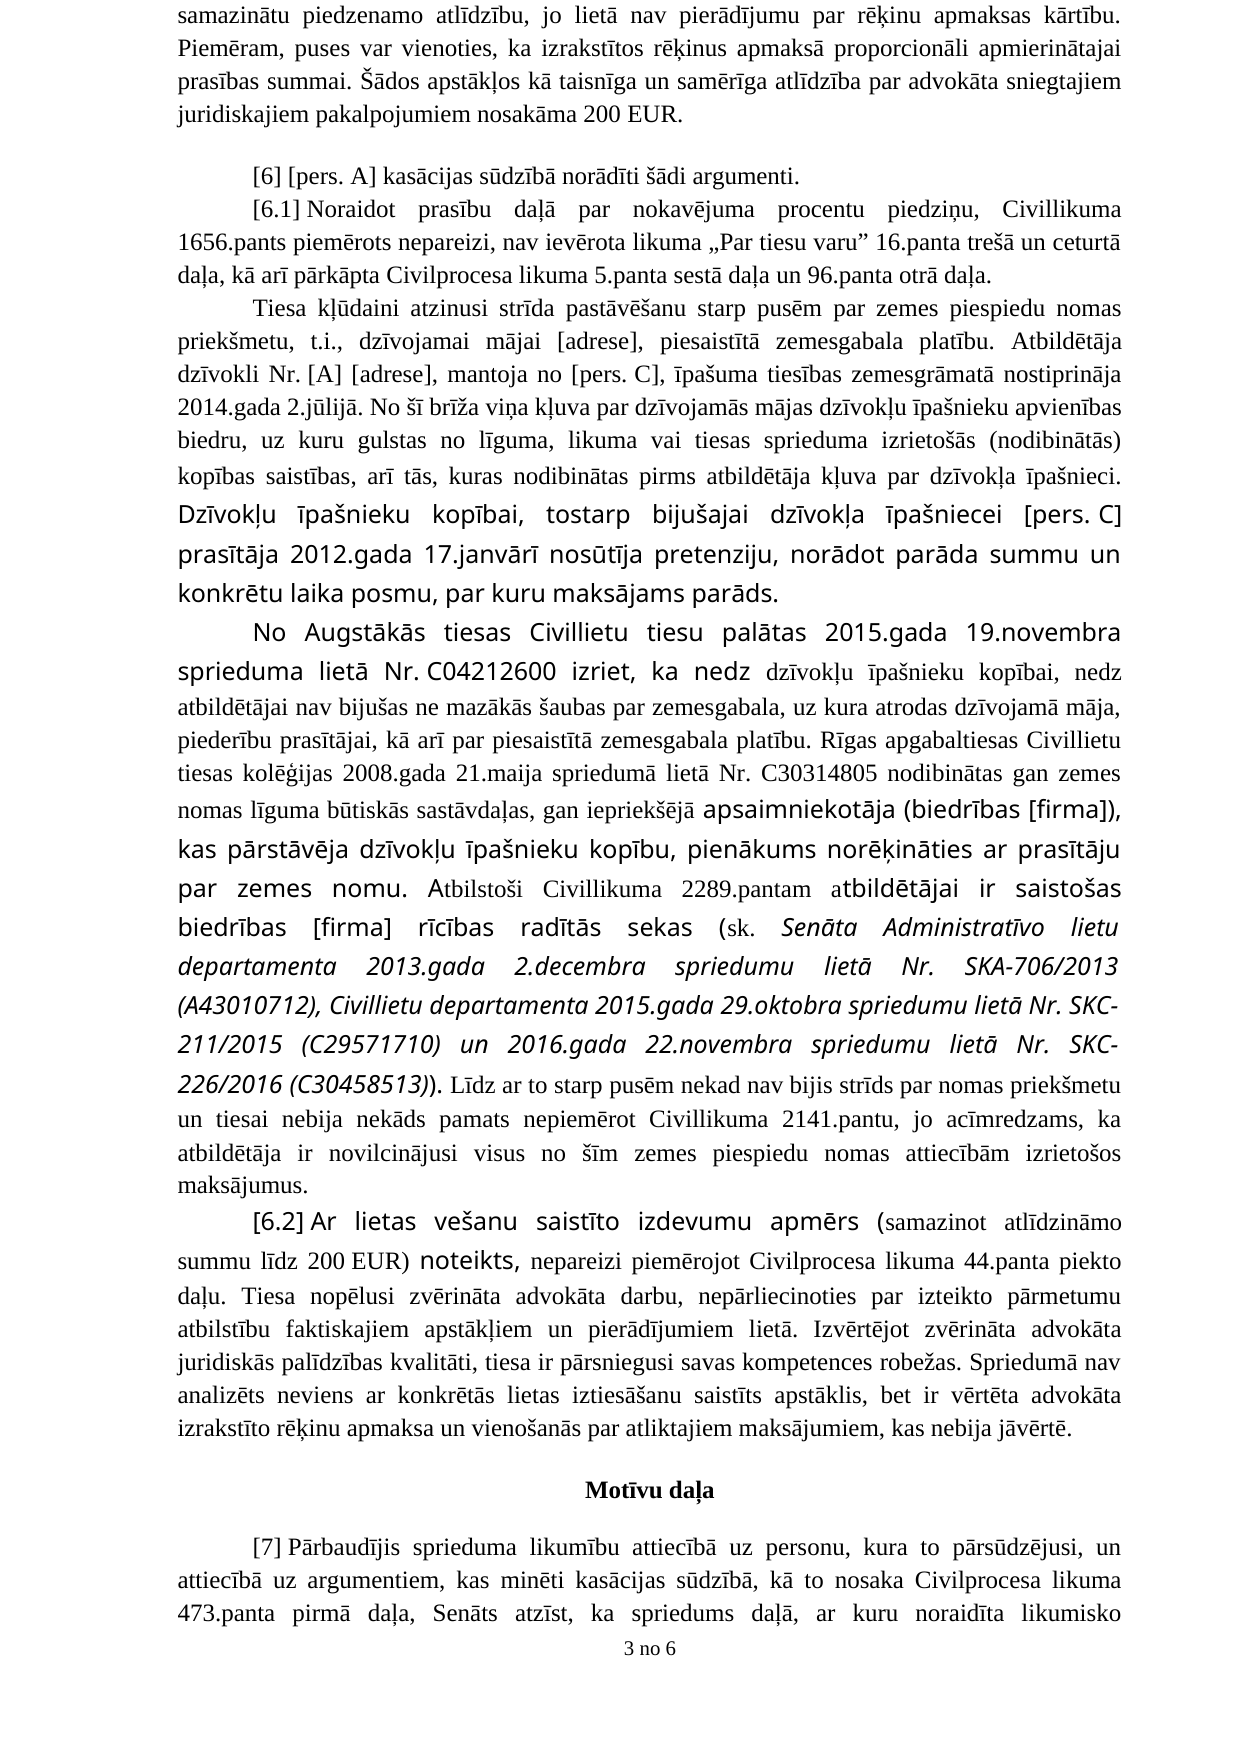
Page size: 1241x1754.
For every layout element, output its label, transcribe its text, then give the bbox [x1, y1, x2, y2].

text [6.2] Ar lietas vešanu saistīto izdevumu apmērs (samazinot atlīdzināmo summu līdz 200 EUR) noteikts, nepareizi piemērojot Civilprocesa likuma 44.panta piekto daļu. Tiesa nopēlusi zvērināta advokāta darbu, nepārliecinoties par izteikto pārmetumu atbilstību faktiskajiem apstākļiem un pierādījumiem lietā. Izvērtējot zvērināta advokāta juridiskās palīdzības kvalitāti, tiesa ir pārsniegusi savas kompetences robežas. Spriedumā nav analizēts neviens ar konkrētās lietas iztiesāšanu saistīts apstāklis, bet ir vērtēta advokāta izrakstīto rēķinu apmaksa un vienošanās par atliktajiem maksājumiem, kas nebija jāvērtē. [177, 1204, 1122, 1442]
text samazinātu piedzenamo atlīdzību, jo lietā nav pierādījumu par rēķinu apmaksas kārtību. Piemēram, puses var vienoties, ka izrakstītos rēķinus apmaksā proporcionāli apmierinātajai prasības summai. Šādos apstākļos kā taisnīga un samērīga atlīdzība par advokāta sniegtajiem juridiskajiem pakalpojumiem nosakāma 200 EUR. [177, 0, 1122, 128]
text [6.1] Noraidot prasību daļā par nokavējuma procentu piedziņu, Civillikuma 1656.pants piemērots nepareizi, nav ievērota likuma „Par tiesu varu” 16.panta trešā un ceturtā daļa, kā arī pārkāpta Civilprocesa likuma 5.panta sestā daļa un 96.panta otrā daļa. [177, 194, 1122, 289]
text [6] [pers. A] kasācijas sūdzībā norādīti šādi argumenti. [177, 161, 1122, 189]
text No Augstākās tiesas Civillietu tiesu palātas 2015.gada 19.novembra sprieduma lietā Nr. C04212600 izriet, ka nedz dzīvokļu īpašnieku kopībai, nedz atbildētājai nav bijušas ne mazākās šaubas par zemesgabala, uz kura atrodas dzīvojamā māja, piederību prasītājai, kā arī par piesaistītā zemesgabala platību. Rīgas apgabaltiesas Civillietu tiesas kolēģijas 2008.gada 21.maija spriedumā lietā Nr. C30314805 nodibinātas gan zemes nomas līguma būtiskās sastāvdaļas, gan iepriekšējā apsaimniekotāja (biedrības [firma]), kas pārstāvēja dzīvokļu īpašnieku kopību, pienākums norēķināties ar prasītāju par zemes nomu. Atbilstoši Civillikuma 2289.pantam atbildētājai ir saistošas biedrības [firma] rīcības radītās sekas (sk. Senāta Administratīvo lietu departamenta 2013.gada 2.decembra spriedumu lietā Nr. SKA-706/2013 (A43010712), Civillietu departamenta 2015.gada 29.oktobra spriedumu lietā Nr. SKC-211/2015 (C29571710) un 2016.gada 22.novembra spriedumu lietā Nr. SKC-226/2016 (C30458513)). Līdz ar to starp pusēm nekad nav bijis strīds par nomas priekšmetu un tiesai nebija nekāds pamats nepiemērot Civillikuma 2141.pantu, jo acīmredzams, ka atbildētāja ir novilcinājusi visus no šīm zemes piespiedu nomas attiecībām izrietošos maksājumus. [177, 615, 1122, 1199]
text [7] Pārbaudījis sprieduma likumību attiecībā uz personu, kura to pārsūdzējusi, un attiecībā uz argumentiem, kas minēti kasācijas sūdzībā, kā to nosaka Civilprocesa likuma 473.panta pirmā daļa, Senāts atzīst, ka spriedums daļā, ar kuru noraidīta likumisko [177, 1532, 1122, 1627]
text Motīvu daļa [177, 1475, 1122, 1504]
text Tiesa kļūdaini atzinusi strīda pastāvēšanu starp pusēm par zemes piespiedu nomas priekšmetu, t.i., dzīvojamai mājai [adrese], piesaistītā zemesgabala platību. Atbildētāja dzīvokli Nr. [A] [adrese], mantoja no [pers. C], īpašuma tiesības zemesgrāmatā nostiprināja 2014.gada 2.jūlijā. No šī brīža viņa kļuva par dzīvojamās mājas dzīvokļu īpašnieku apvienības biedru, uz kuru gulstas no līguma, likuma vai tiesas sprieduma izrietošās (nodibinātās) kopības saistības, arī tās, kuras nodibinātas pirms atbildētāja kļuva par dzīvokļa īpašnieci. Dzīvokļu īpašnieku kopībai, tostarp bijušajai dzīvokļa īpašniecei [pers. C] prasītāja 2012.gada 17.janvārī nosūtīja pretenziju, norādot parāda summu un konkrētu laika posmu, par kuru maksājams parāds. [177, 293, 1122, 609]
